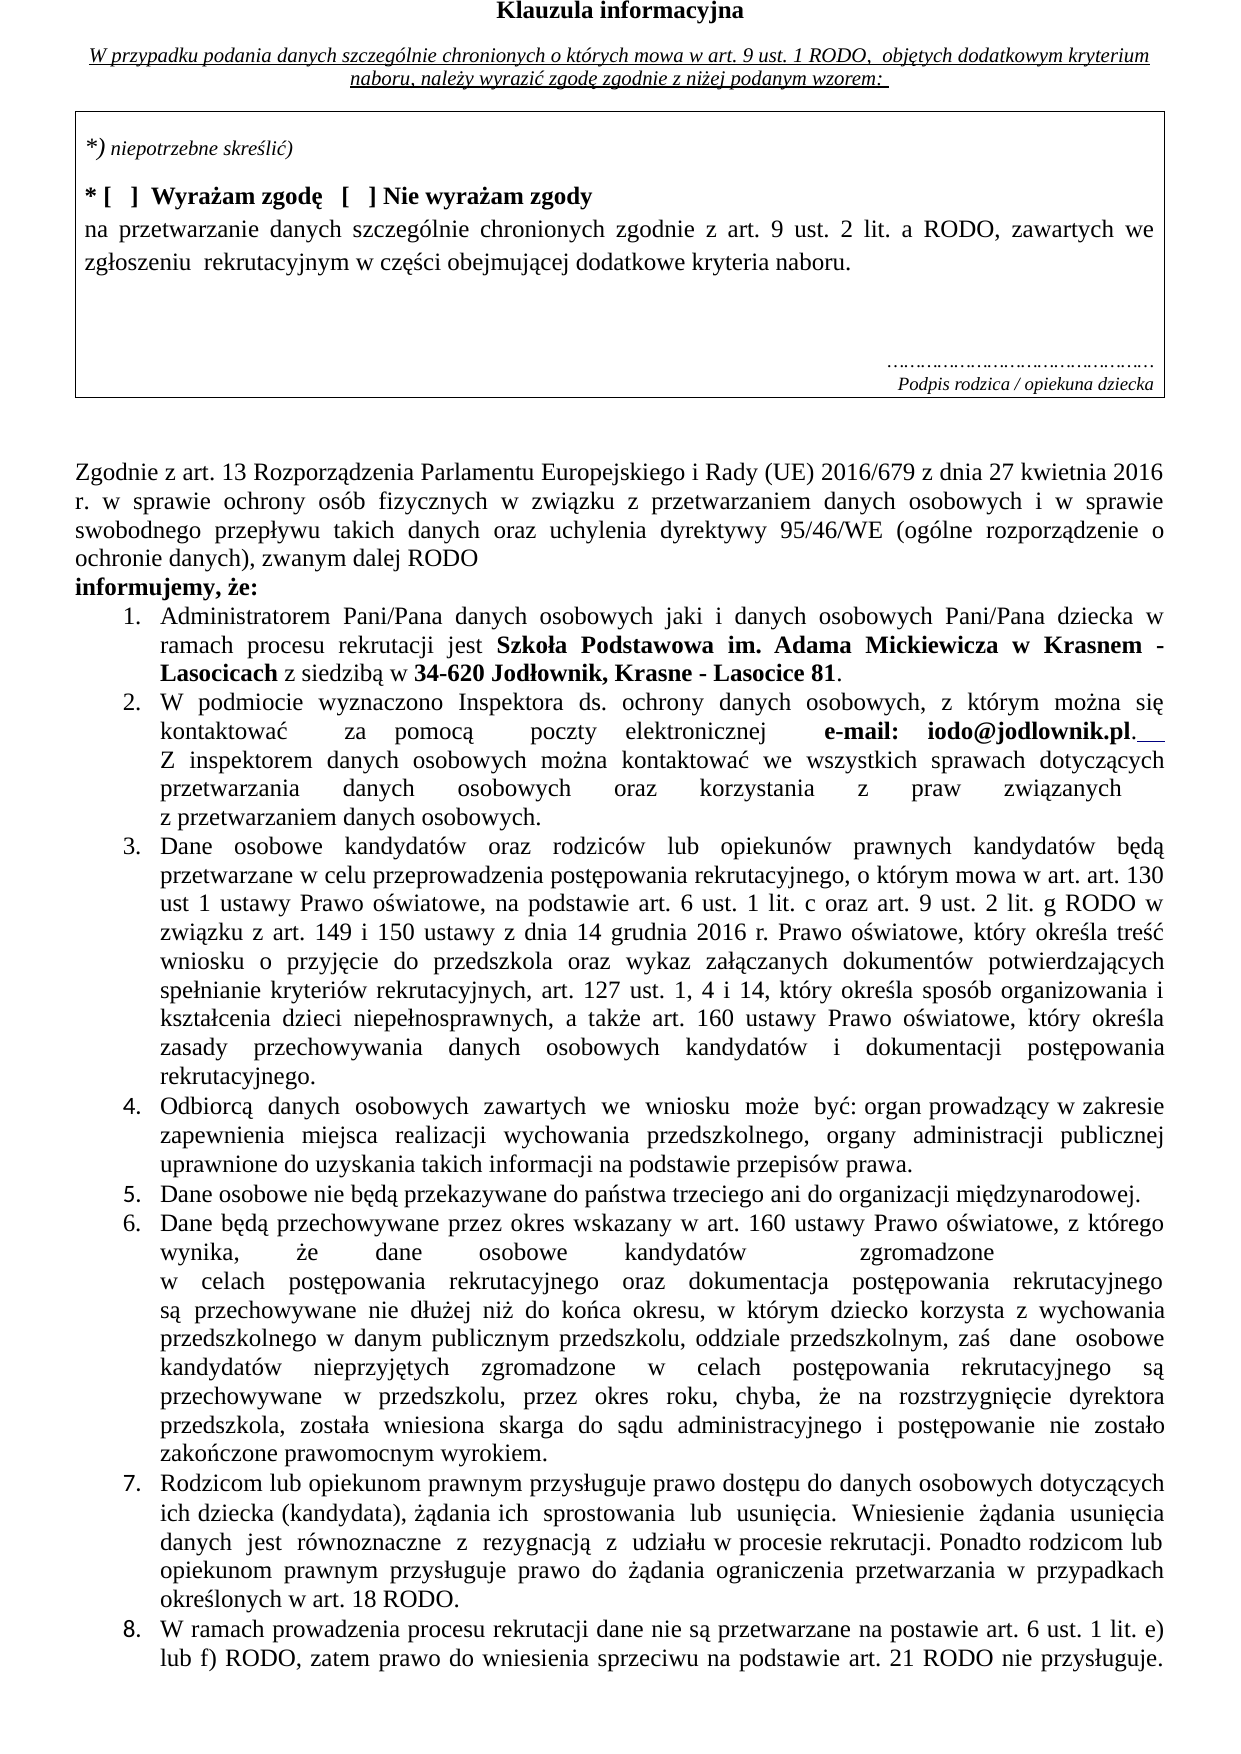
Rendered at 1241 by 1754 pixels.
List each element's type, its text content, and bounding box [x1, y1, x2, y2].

text * [ ] Wyrażam zgodę [ ] Nie wyrażam zgody [76, 178, 1164, 209]
text Zgodnie z art. 13 Rozporządzenia Parlamentu Europejskiego i Rady (UE) 2016/679 z dnia 27 kwietnia 2016 r. w sprawie ochrony osób fizycznych w związku z przetwarzaniem danych osobowych i w sprawie swobodnego przepływu takich danych oraz uchylenia dyrektywy 95/46/WE (ogólne rozporządzenie o ochronie danych), zwanym dalej RODO [75, 457, 1165, 572]
list Odbiorcą danych osobowych zawartych we wniosku może być: organ prowadzący w zakresie zapewnienia miejsca realizacji wychowania przedszkolnego, organy administracji publicznej uprawnione do uzyskania takich informacji na podstawie przepisów prawa. [123, 1090, 1165, 1178]
text ………………………………………… [76, 346, 1164, 368]
list Administratorem Pani/Pana danych osobowych jaki i danych osobowych Pani/Pana dziecka w ramach procesu rekrutacji jest Szkoła Podstawowa im. Adama Mickiewicza w Krasnem - Lasocicach z siedzibą w 34-620 Jodłownik, Krasne - Lasocice 81. [123, 601, 1165, 687]
text Podpis rodzica / opiekuna dziecka [76, 368, 1164, 397]
list W podmiocie wyznaczono Inspektora ds. ochrony danych osobowych, z którym można się kontaktować za pomocą poczty elektronicznej e-mail: iodo@jodlownik.pl. Z inspektorem danych osobowych można kontaktować we wszystkich sprawach dotyczących przetwarzania danych osobowych oraz korzystania z praw związanych z przetwarzaniem danych osobowych. [123, 687, 1165, 831]
text informujemy, że: [75, 572, 1165, 601]
text na przetwarzanie danych szczególnie chronionych zgodnie z art. 9 ust. 2 lit. a RODO, zawartych we zgłoszeniu rekrutacyjnym w części obejmującej dodatkowe kryteria naboru. [76, 211, 1164, 276]
text Klauzula informacyjna [75, 0, 1165, 23]
list Dane osobowe kandydatów oraz rodziców lub opiekunów prawnych kandydatów będą przetwarzane w celu przeprowadzenia postępowania rekrutacyjnego, o którym mowa w art. art. 130 ust 1 ustawy Prawo oświatowe, na podstawie art. 6 ust. 1 lit. c oraz art. 9 ust. 2 lit. g RODO w związku z art. 149 i 150 ustawy z dnia 14 grudnia 2016 r. Prawo oświatowe, który określa treść wniosku o przyjęcie do przedszkola oraz wykaz załączanych dokumentów potwierdzających spełnianie kryteriów rekrutacyjnych, art. 127 ust. 1, 4 i 14, który określa sposób organizowania i kształcenia dzieci niepełnosprawnych, a także art. 160 ustawy Prawo oświatowe, który określa zasady przechowywania danych osobowych kandydatów i dokumentacji postępowania rekrutacyjnego. [123, 831, 1165, 1090]
text W przypadku podania danych szczególnie chronionych o których mowa w art. 9 ust. 1 RODO, objętych dodatkowym kryterium naboru, należy wyrazić zgodę zgodnie z niżej podanym wzorem: [75, 44, 1165, 90]
text *) niepotrzebne skreślić) [76, 134, 1164, 160]
list Dane osobowe nie będą przekazywane do państwa trzeciego ani do organizacji międzynarodowej. [123, 1178, 1165, 1208]
list Dane będą przechowywane przez okres wskazany w art. 160 ustawy Prawo oświatowe, z którego wynika, że dane osobowe kandydatów zgromadzone w celach postępowania rekrutacyjnego oraz dokumentacja postępowania rekrutacyjnego są przechowywane nie dłużej niż do końca okresu, w którym dziecko korzysta z wychowania przedszkolnego w danym publicznym przedszkolu, oddziale przedszkolnym, zaś dane osobowe kandydatów nieprzyjętych zgromadzone w celach postępowania rekrutacyjnego są przechowywane w przedszkolu, przez okres roku, chyba, że na rozstrzygnięcie dyrektora przedszkola, została wniesiona skarga do sądu administracyjnego i postępowanie nie zostało zakończone prawomocnym wyrokiem. [123, 1208, 1165, 1467]
list W ramach prowadzenia procesu rekrutacji dane nie są przetwarzane na postawie art. 6 ust. 1 lit. e) lub f) RODO, zatem prawo do wniesienia sprzeciwu na podstawie art. 21 RODO nie przysługuje. [123, 1613, 1165, 1672]
list Rodzicom lub opiekunom prawnym przysługuje prawo dostępu do danych osobowych dotyczących ich dziecka (kandydata), żądania ich sprostowania lub usunięcia. Wniesienie żądania usunięcia danych jest równoznaczne z rezygnacją z udziału w procesie rekrutacji. Ponadto rodzicom lub opiekunom prawnym przysługuje prawo do żądania ograniczenia przetwarzania w przypadkach określonych w art. 18 RODO. [123, 1467, 1165, 1613]
